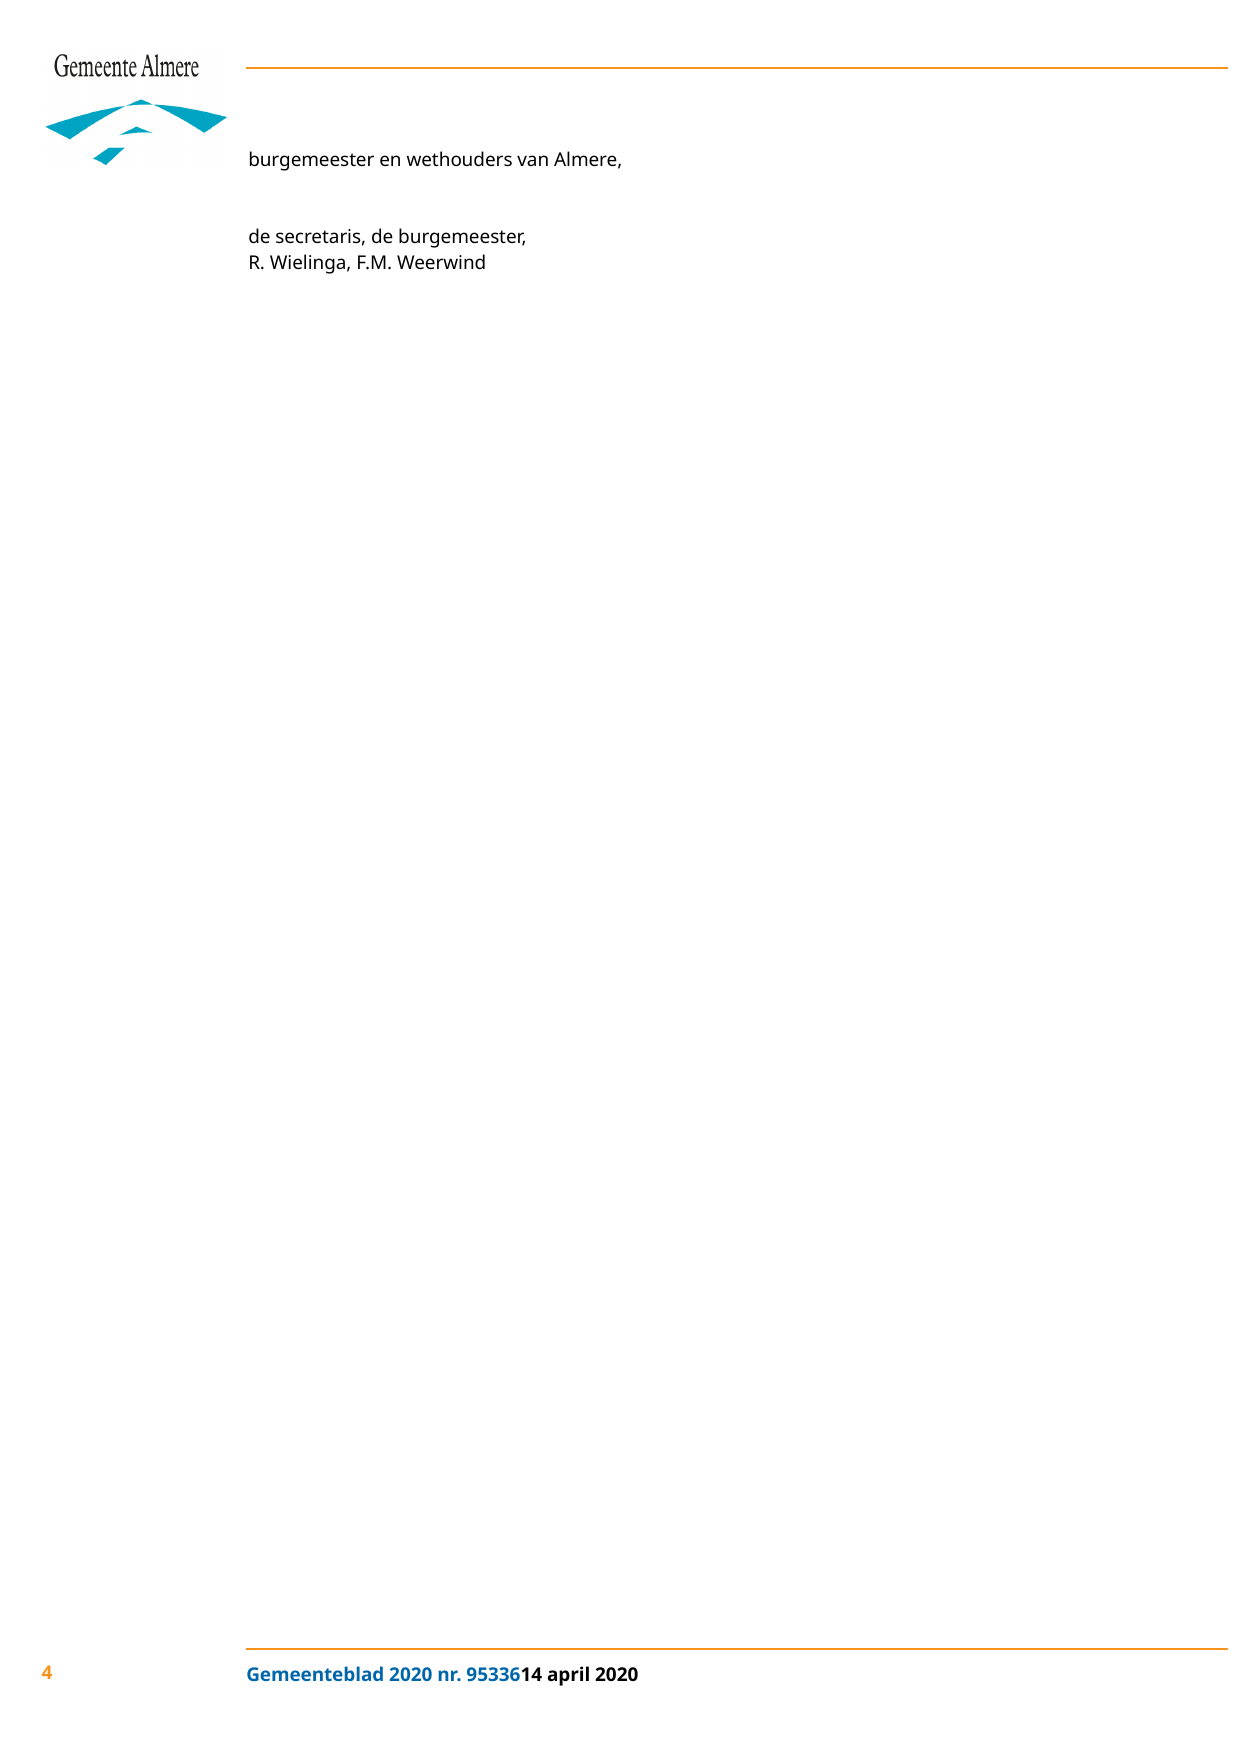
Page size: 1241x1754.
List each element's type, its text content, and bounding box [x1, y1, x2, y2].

picture [41, 47, 231, 172]
text burgemeester en wethouders van Almere, [248, 146, 1152, 172]
text R. Wielinga, F.M. Weerwind [248, 249, 1152, 275]
text de secretaris, de burgemeester, [248, 223, 1152, 249]
